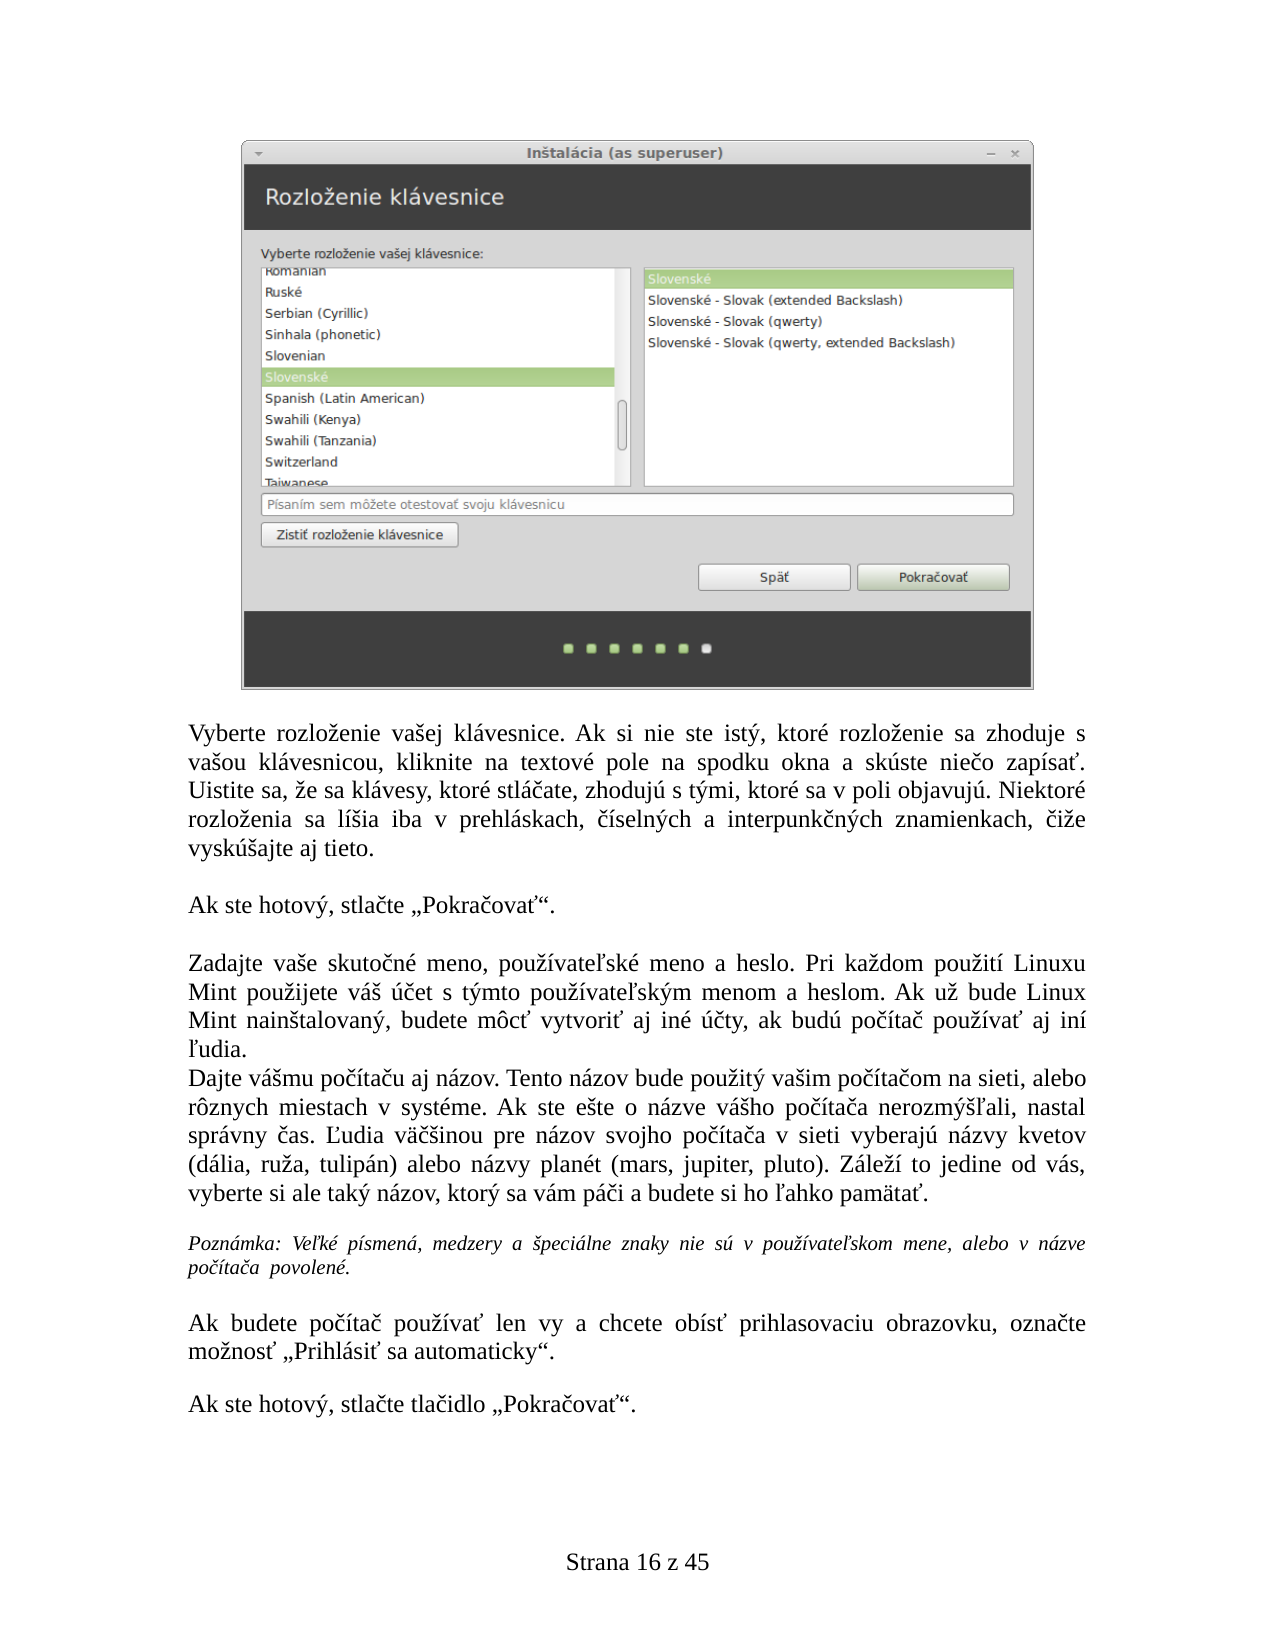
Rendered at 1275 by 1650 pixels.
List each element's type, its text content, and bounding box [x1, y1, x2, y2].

text Poznámka: Veľké písmená, medzery a špeciálne znaky nie sú v používateľskom mene, alebo v názve počítača povolené. [188, 1231, 1087, 1279]
text Zadajte vaše skutočné meno, používateľské meno a heslo. Pri každom použití Linuxu Mint použijete váš účet s týmto používateľským menom a heslom. Ak už bude Linux Mint nainštalovaný, budete môcť vytvoriť aj iné účty, ak budú počítač používať aj iní ľudia. [188, 948, 1087, 1063]
picture [241, 140, 1034, 690]
text Dajte vášmu počítaču aj názov. Tento názov bude použitý vašim počítačom na sieti, alebo rôznych miestach v systéme. Ak ste ešte o názve vášho počítača nerozmýšľali, nastal správny čas. Ľudia väčšinou pre názov svojho počítača v sieti vyberajú názvy kvetov (dália, ruža, tulipán) alebo názvy planét (mars, jupiter, pluto). Záleží to jedine od vás, vyberte si ale taký názov, ktorý sa vám páči a budete si ho ľahko pamätať. [188, 1063, 1087, 1207]
text Ak ste hotový, stlačte „Pokračovať“. [188, 890, 1087, 919]
text Ak budete počítač používať len vy a chcete obísť prihlasovaciu obrazovku, označte možnosť „Prihlásiť sa automaticky“. [188, 1308, 1087, 1365]
text Vyberte rozloženie vašej klávesnice. Ak si nie ste istý, ktoré rozloženie sa zhoduje s vašou klávesnicou, kliknite na textové pole na spodku okna a skúste niečo zapísať. Uistite sa, že sa klávesy, ktoré stláčate, zhodujú s tými, ktoré sa v poli objavujú. Niektoré rozloženia sa líšia iba v prehláskach, číselných a interpunkčných znamienkach, čiže vyskúšajte aj tieto. [188, 718, 1087, 862]
text Ak ste hotový, stlačte tlačidlo „Pokračovať“. [188, 1389, 1087, 1418]
